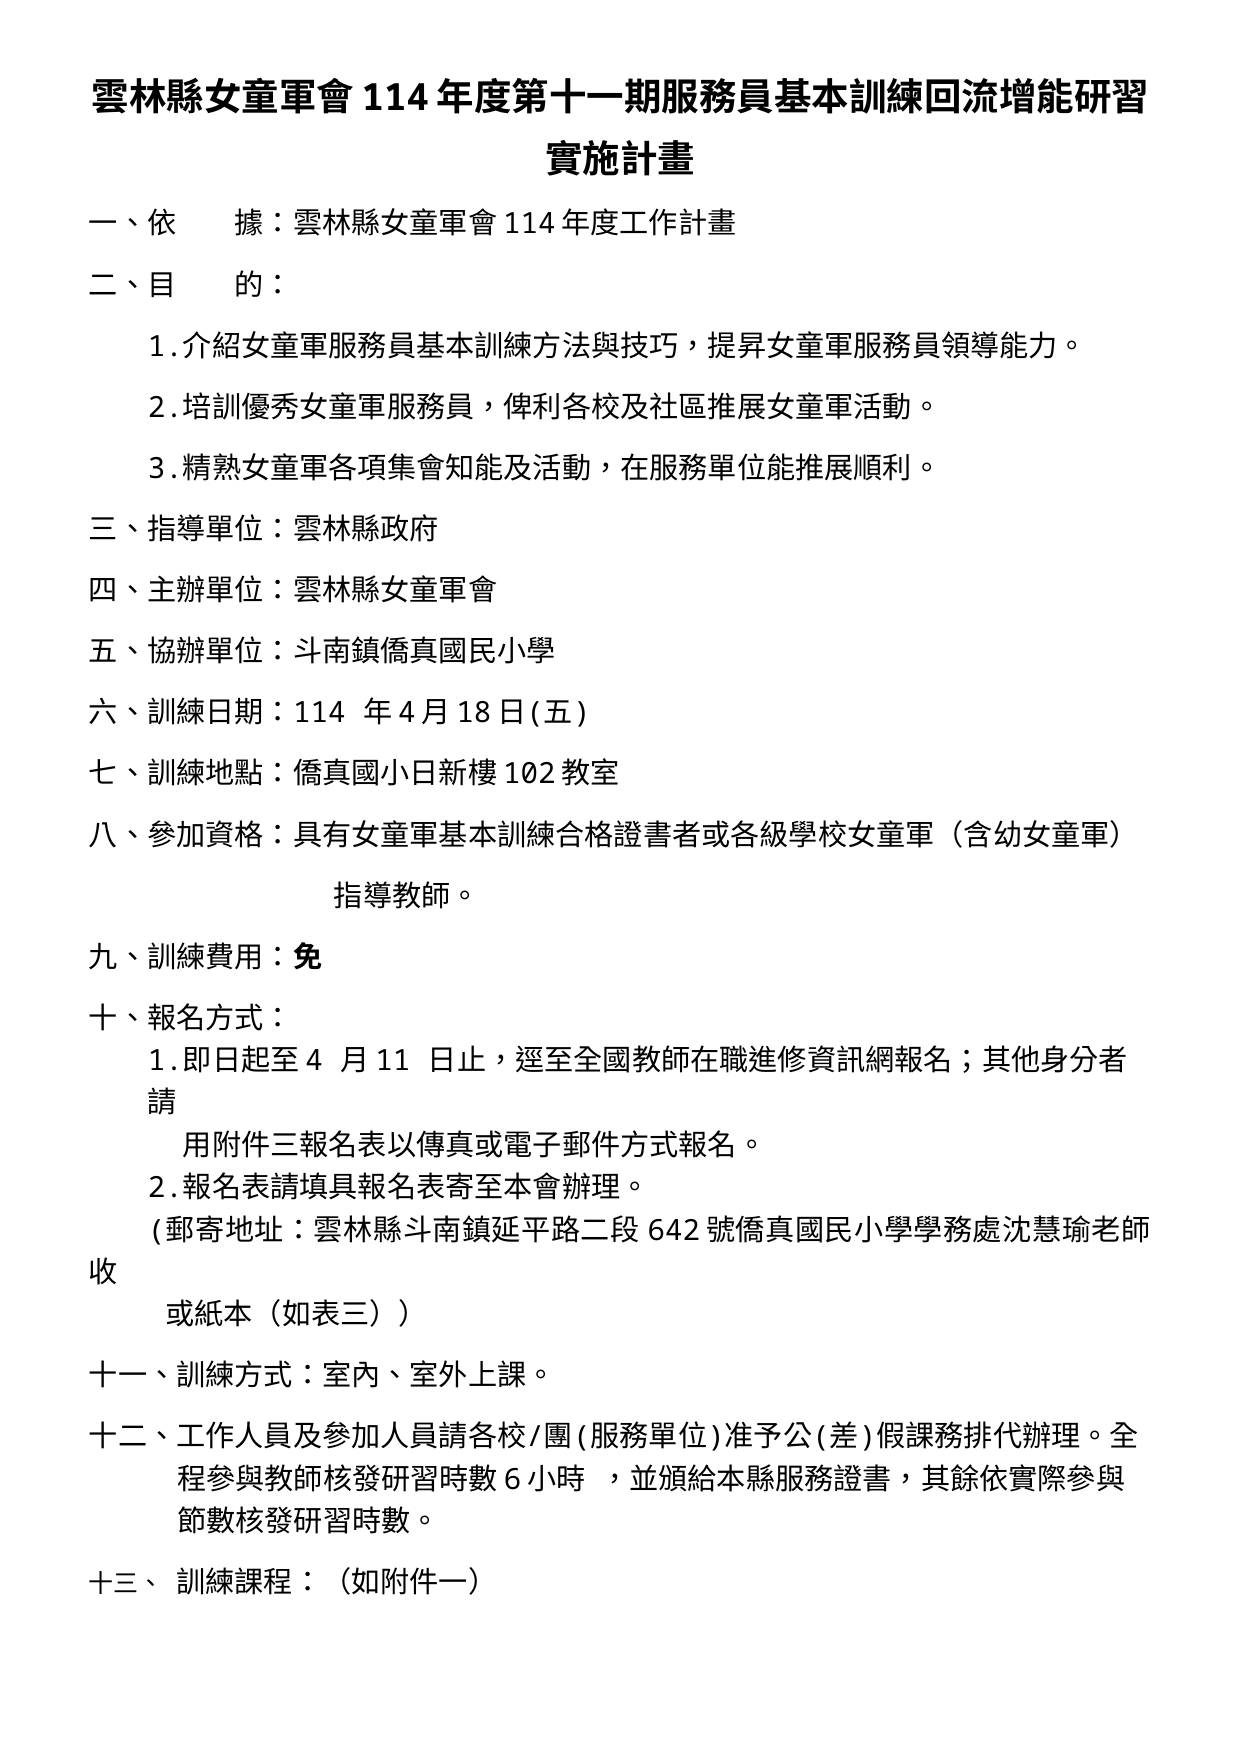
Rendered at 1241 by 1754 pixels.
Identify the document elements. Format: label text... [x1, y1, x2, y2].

text 十、報名方式： [89, 994, 1152, 1037]
text 2.報名表請填具報名表寄至本會辦理。 [89, 1164, 1152, 1206]
text 2.培訓優秀女童軍服務員，俾利各校及社區推展女童軍活動。 [89, 383, 1152, 426]
text 或紙本（如表三）） [89, 1291, 1152, 1333]
text 三、指導單位：雲林縣政府 [89, 506, 1152, 548]
text 用附件三報名表以傳真或電子郵件方式報名。 [148, 1121, 1152, 1164]
text 十二、工作人員及參加人員請各校/團(服務單位)准予公(差)假課務排代辦理。全程參與教師核發研習時數6小時 ，並頒給本縣服務證書，其餘依實際參與節數核發研習時數。 [89, 1413, 1152, 1540]
text 七、訓練地點：僑真國小日新樓102教室 [89, 750, 1152, 792]
text 指導教師。 [89, 872, 1152, 914]
text 1.介紹女童軍服務員基本訓練方法與技巧，提昇女童軍服務員領導能力。 [89, 322, 1152, 364]
text 九、訓練費用：免 [89, 933, 1152, 976]
text 1.即日起至4 月11 日止，逕至全國教師在職進修資訊網報名；其他身分者請 [148, 1037, 1152, 1121]
text 五、協辦單位：斗南鎮僑真國民小學 [89, 628, 1152, 670]
text 十一、訓練方式：室內、室外上課。 [89, 1352, 1152, 1394]
text 四、主辦單位：雲林縣女童軍會 [89, 567, 1152, 609]
text 二、目 的： [89, 261, 1152, 303]
text 雲林縣女童軍會114年度第十一期服務員基本訓練回流增能研習 [89, 75, 1152, 119]
text 八、參加資格：具有女童軍基本訓練合格證書者或各級學校女童軍（含幼女童軍） [89, 811, 1152, 853]
text 一、依 據：雲林縣女童軍會114年度工作計畫 [89, 200, 1152, 242]
text 實施計畫 [89, 137, 1152, 181]
text 六、訓練日期：114 年4月18日(五) [89, 689, 1152, 731]
text (郵寄地址：雲林縣斗南鎮延平路二段642號僑真國民小學學務處沈慧瑜老師收 [89, 1206, 1152, 1291]
text 3.精熟女童軍各項集會知能及活動，在服務單位能推展順利。 [89, 444, 1152, 487]
text 十三、 訓練課程：（如附件一） [89, 1559, 1152, 1601]
